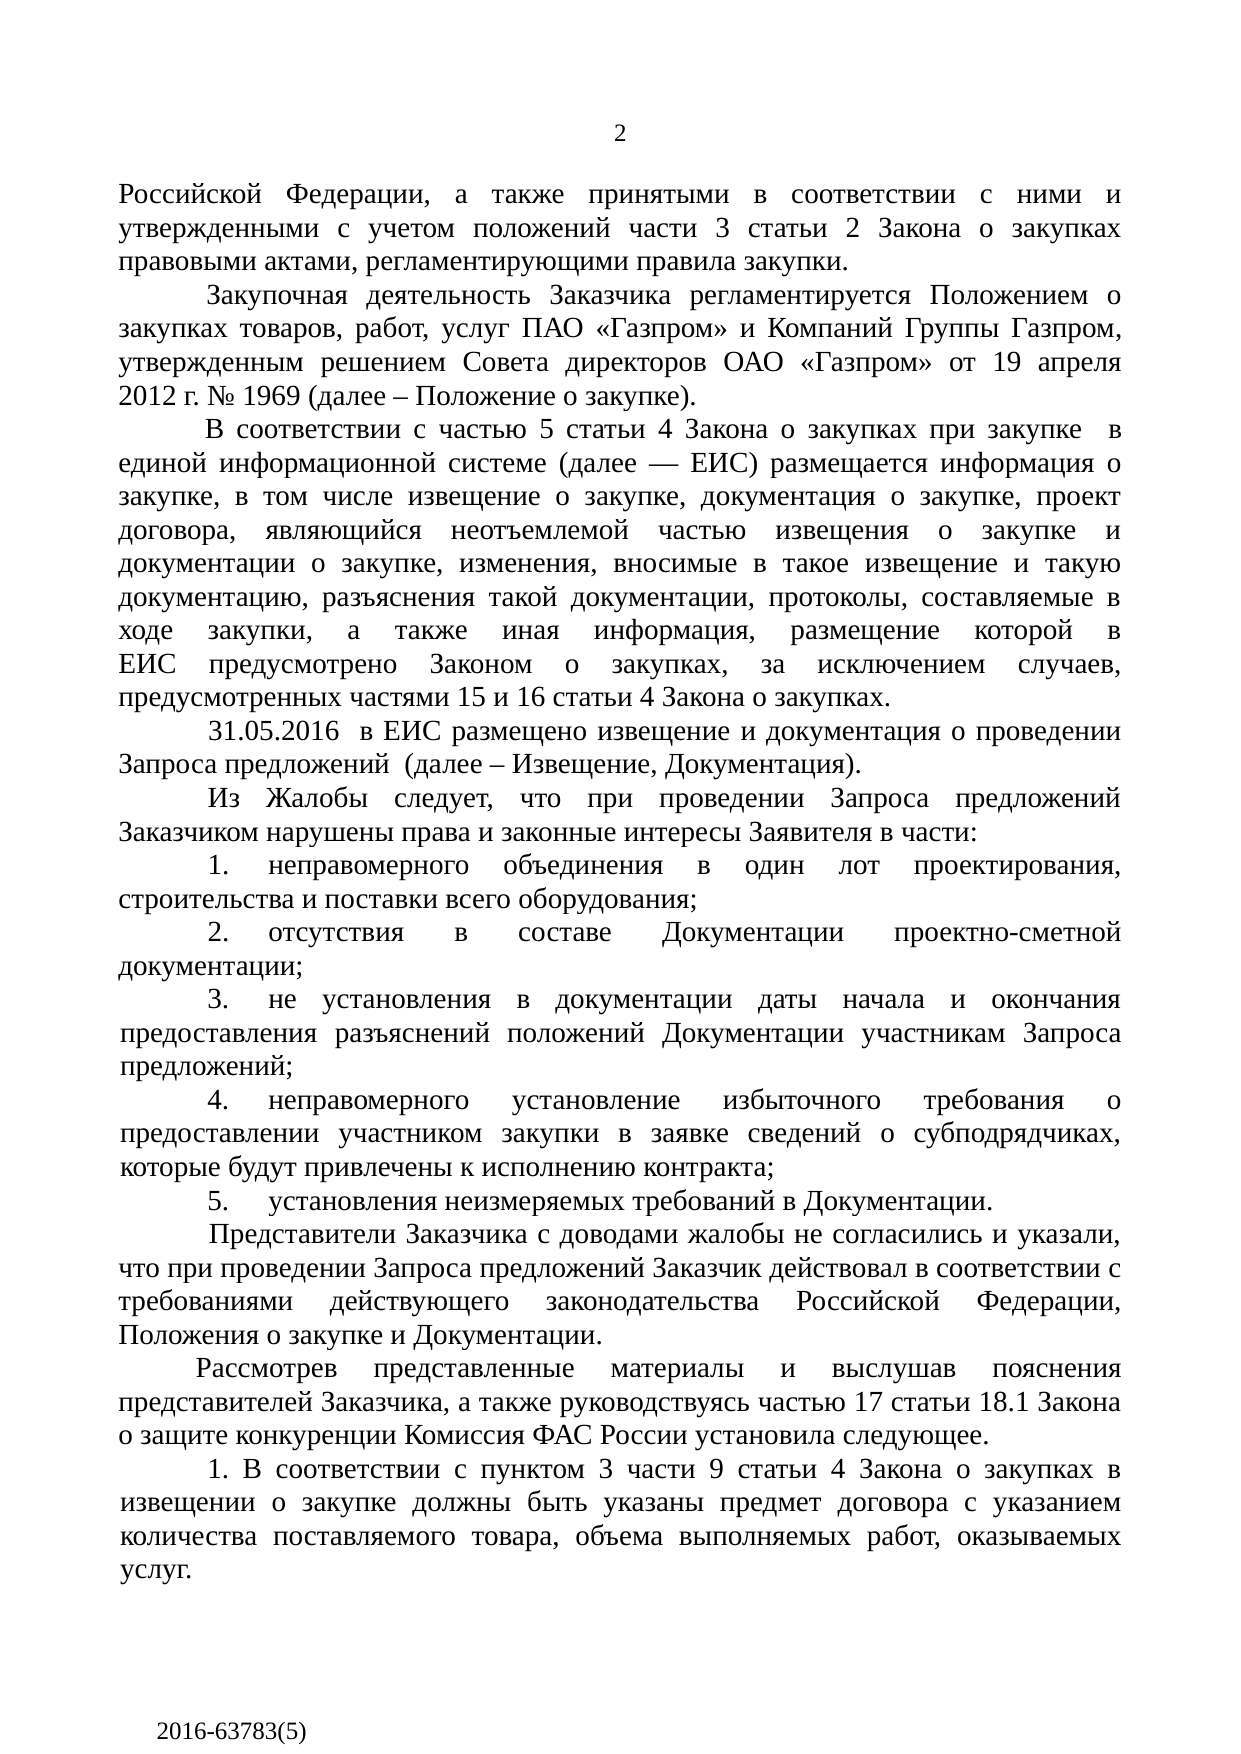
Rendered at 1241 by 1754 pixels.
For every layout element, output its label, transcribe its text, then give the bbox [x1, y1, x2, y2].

text 31.05.2016 в ЕИС размещено извещение и документация о проведении Запроса предложений (далее – Извещение, Документация). [118, 713, 1122, 780]
list отсутствия в составе Документации проектно-сметной документации; [118, 914, 1122, 981]
list неправомерного объединения в один лот проектирования, строительства и поставки всего оборудования; [118, 847, 1122, 914]
text Из Жалобы следует, что при проведении Запроса предложений Заказчиком нарушены права и законные интересы Заявителя в части: [118, 780, 1122, 847]
text Представители Заказчика с доводами жалобы не согласились и указали, что при проведении Запроса предложений Заказчик действовал в соответствии с требованиями действующего законодательства Российской Федерации, Положения о закупке и Документации. [118, 1216, 1122, 1350]
list не установления в документации даты начала и окончания предоставления разъяснений положений Документации участникам Запроса предложений; [120, 981, 1122, 1082]
text Рассмотрев представленные материалы и выслушав пояснения представителей Заказчика, а также руководствуясь частью 17 статьи 18.1 Закона о защите конкуренции Комиссия ФАС России установила следующее. [118, 1350, 1122, 1451]
list неправомерного установление избыточного требования о предоставлении участником закупки в заявке сведений о субподрядчиках, которые будут привлечены к исполнению контракта; [120, 1082, 1122, 1183]
list установления неизмеряемых требований в Документации. [120, 1183, 1122, 1216]
text В соответствии с частью 5 статьи 4 Закона о закупках при закупке в единой информационной системе (далее — ЕИС) размещается информация о закупке, в том числе извещение о закупке, документация о закупке, проект договора, являющийся неотъемлемой частью извещения о закупке и документации о закупке, изменения, вносимые в такое извещение и такую документацию, разъяснения такой документации, протоколы, составляемые в ходе закупки, а также иная информация, размещение которой в ЕИС предусмотрено Законом о закупках, за исключением случаев, предусмотренных частями 15 и 16 статьи 4 Закона о закупках. [118, 411, 1122, 713]
text Закупочная деятельность Заказчика регламентируется Положением о закупках товаров, работ, услуг ПАО «Газпром» и Компаний Группы Газпром, утвержденным решением Совета директоров ОАО «Газпром» от 19 апреля 2012 г. № 1969 (далее – Положение о закупке). [118, 277, 1122, 411]
text Российской Федерации, а также принятыми в соответствии с ними и утвержденными с учетом положений части 3 статьи 2 Закона о закупках правовыми актами, регламентирующими правила закупки. [118, 176, 1122, 277]
text 1. В соответствии с пунктом 3 части 9 статьи 4 Закона о закупках в извещении о закупке должны быть указаны предмет договора с указанием количества поставляемого товара, объема выполняемых работ, оказываемых услуг. [120, 1451, 1122, 1585]
